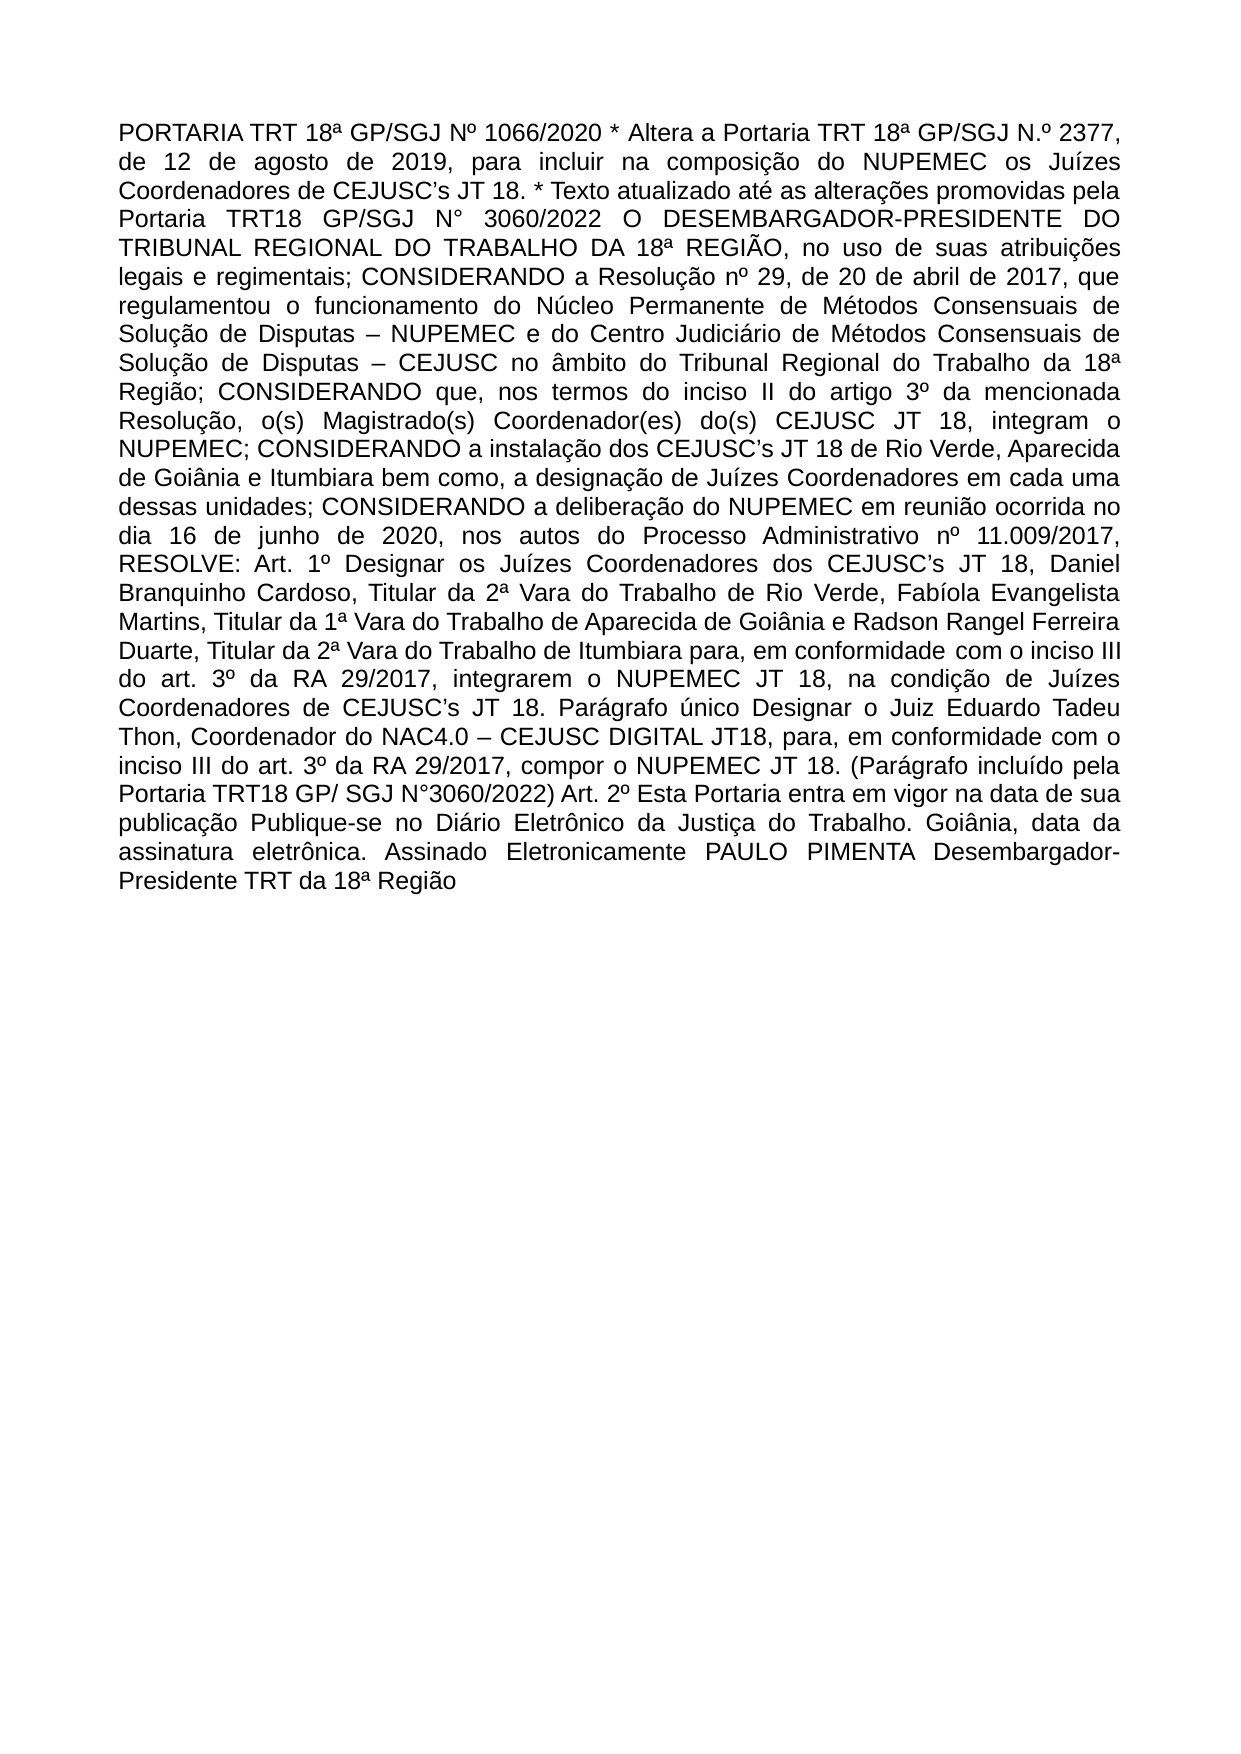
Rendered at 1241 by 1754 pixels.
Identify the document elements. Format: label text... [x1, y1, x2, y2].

text PORTARIA TRT 18ª GP/SGJ Nº 1066/2020 * Altera a Portaria TRT 18ª GP/SGJ N.º 2377, de 12 de agosto de 2019, para incluir na composição do NUPEMEC os Juízes Coordenadores de CEJUSC’s JT 18. * Texto atualizado até as alterações promovidas pela Portaria TRT18 GP/SGJ N° 3060/2022 O DESEMBARGADOR-PRESIDENTE DO TRIBUNAL REGIONAL DO TRABALHO DA 18ª REGIÃO, no uso de suas atribuições legais e regimentais; CONSIDERANDO a Resolução nº 29, de 20 de abril de 2017, que regulamentou o funcionamento do Núcleo Permanente de Métodos Consensuais de Solução de Disputas – NUPEMEC e do Centro Judiciário de Métodos Consensuais de Solução de Disputas – CEJUSC no âmbito do Tribunal Regional do Trabalho da 18ª Região; CONSIDERANDO que, nos termos do inciso II do artigo 3º da mencionada Resolução, o(s) Magistrado(s) Coordenador(es) do(s) CEJUSC JT 18, integram o NUPEMEC; CONSIDERANDO a instalação dos CEJUSC’s JT 18 de Rio Verde, Aparecida de Goiânia e Itumbiara bem como, a designação de Juízes Coordenadores em cada uma dessas unidades; CONSIDERANDO a deliberação do NUPEMEC em reunião ocorrida no dia 16 de junho de 2020, nos autos do Processo Administrativo nº 11.009/2017, RESOLVE: Art. 1º Designar os Juízes Coordenadores dos CEJUSC’s JT 18, Daniel Branquinho Cardoso, Titular da 2ª Vara do Trabalho de Rio Verde, Fabíola Evangelista Martins, Titular da 1ª Vara do Trabalho de Aparecida de Goiânia e Radson Rangel Ferreira Duarte, Titular da 2ª Vara do Trabalho de Itumbiara para, em conformidade com o inciso III do art. 3º da RA 29/2017, integrarem o NUPEMEC JT 18, na condição de Juízes Coordenadores de CEJUSC’s JT 18. Parágrafo único Designar o Juiz Eduardo Tadeu Thon, Coordenador do NAC4.0 – CEJUSC DIGITAL JT18, para, em conformidade com o inciso III do art. 3º da RA 29/2017, compor o NUPEMEC JT 18. (Parágrafo incluído pela Portaria TRT18 GP/ SGJ N°3060/2022) Art. 2º Esta Portaria entra em vigor na data de sua publicação Publique-se no Diário Eletrônico da Justiça do Trabalho. Goiânia, data da assinatura eletrônica. Assinado Eletronicamente PAULO PIMENTA Desembargador-Presidente TRT da 18ª Região [118, 118, 1122, 894]
